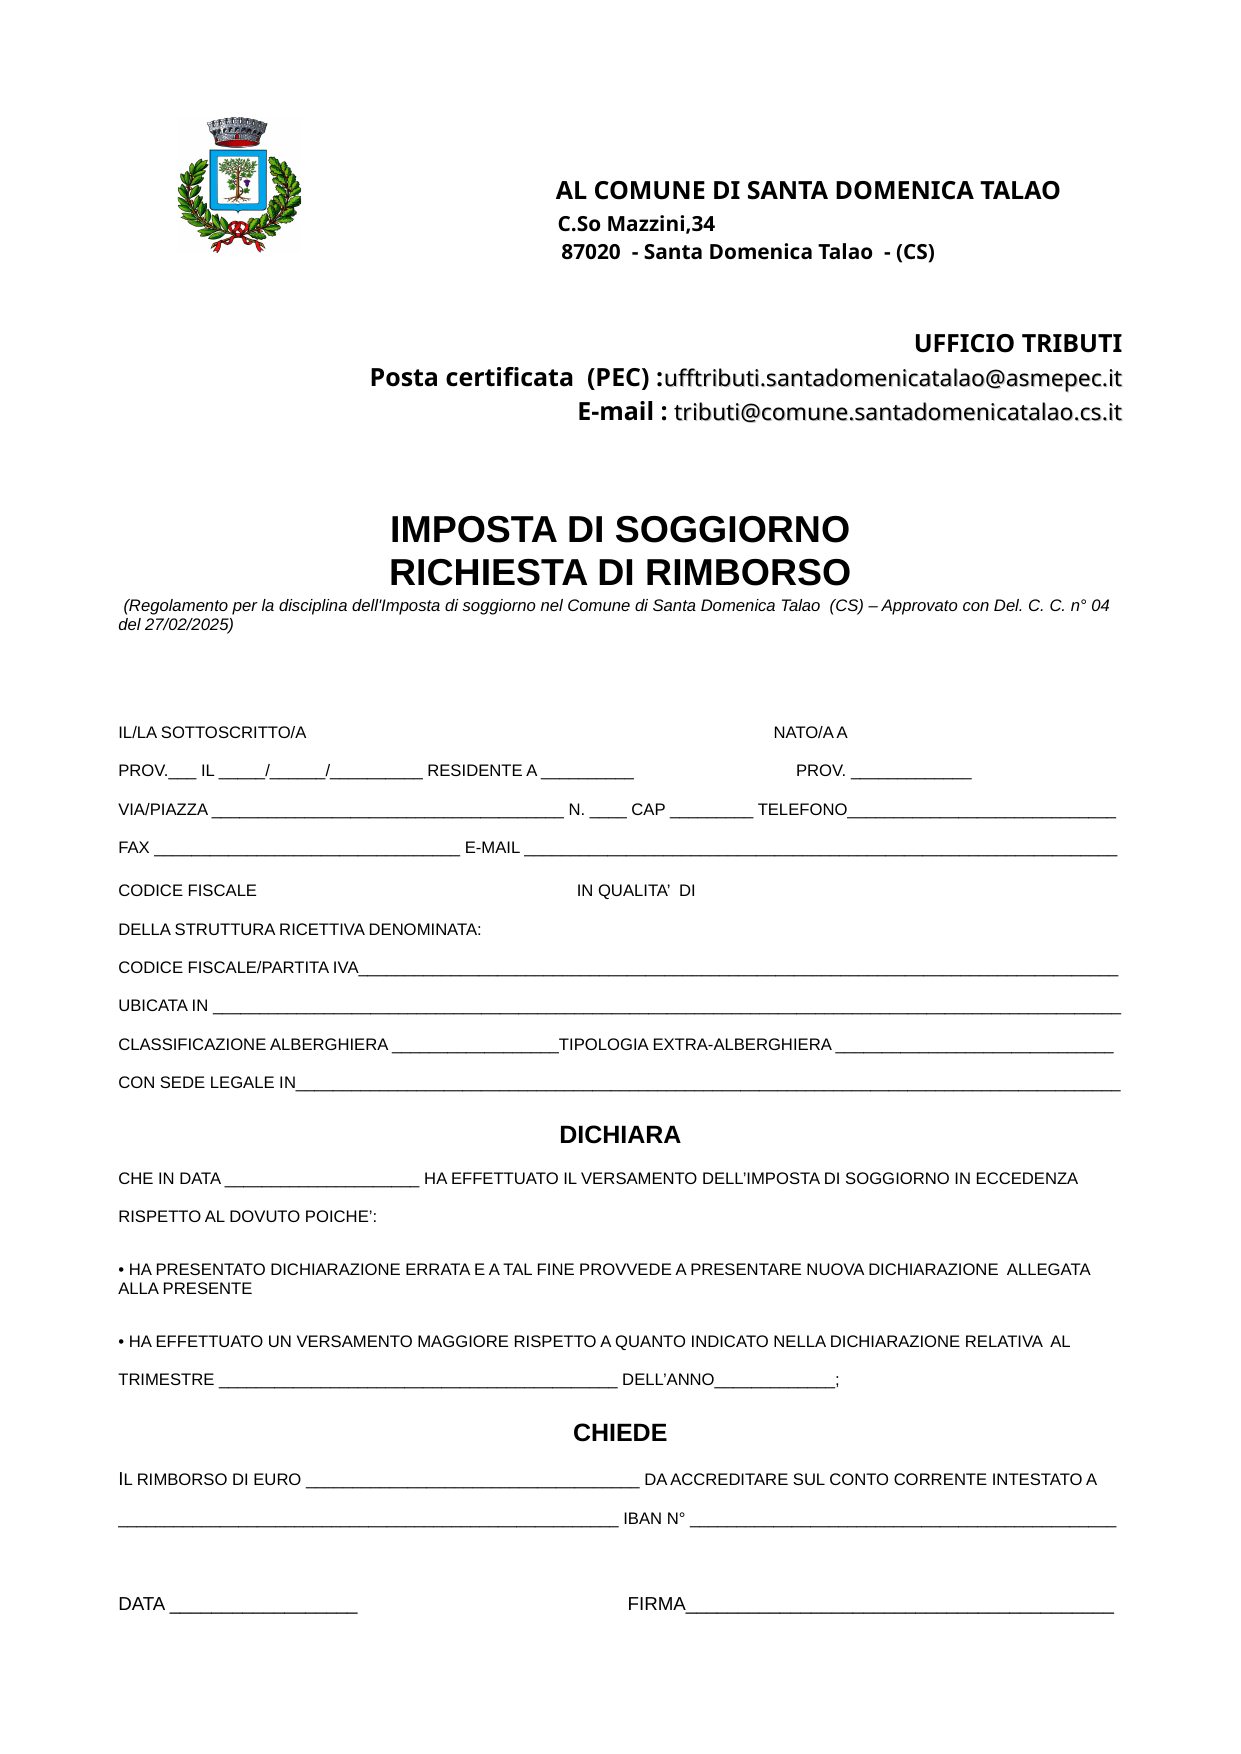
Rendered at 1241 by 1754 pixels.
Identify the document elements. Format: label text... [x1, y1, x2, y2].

text ______________________________________________________ IBAN N° ______________________________________________ [118, 1509, 1122, 1528]
text CHE IN DATA _____________________ HA EFFETTUATO IL VERSAMENTO DELL’IMPOSTA DI SOGGIORNO IN ECCEDENZA [118, 1168, 1122, 1188]
text (Regolamento per la disciplina dell'Imposta di soggiorno nel Comune di Santa Domenica Talao (CS) – Approvato con Del. C. C. n° 04 del 27/02/2025) [118, 593, 1122, 634]
text AL COMUNE DI SANTA DOMENICA TALAO [302, 163, 1122, 209]
text 87020 - Santa Domenica Talao - (CS) [118, 237, 1122, 266]
text PROV.___ IL _____/______/__________ RESIDENTE A __________ PROV. _____________ [118, 761, 1122, 780]
text UBICATA IN __________________________________________________________________________________________________ [118, 996, 1122, 1015]
text IMPOSTA DI SOGGIORNO [118, 507, 1122, 550]
text [118, 209, 177, 237]
text • HA PRESENTATO DICHIARAZIONE ERRATA E A TAL FINE PROVVEDE A PRESENTARE NUOVA DICHIARAZIONE ALLEGATA ALLA PRESENTE [118, 1259, 1122, 1298]
text CODICE FISCALE/PARTITA IVA__________________________________________________________________________________ [118, 958, 1122, 977]
text Posta certificata (PEC) :ufftributi.santadomenicatalao@asmepec.it [118, 359, 1122, 394]
text CLASSIFICAZIONE ALBERGHIERA __________________TIPOLOGIA EXTRA-ALBERGHIERA ______________________________ [118, 1034, 1122, 1053]
text E-mail : tributi@comune.santadomenicatalao.cs.it [118, 394, 1122, 428]
text • HA EFFETTUATO UN VERSAMENTO MAGGIORE RISPETTO A QUANTO INDICATO NELLA DICHIARAZIONE RELATIVA AL [118, 1331, 1122, 1351]
text CON SEDE LEGALE IN_________________________________________________________________________________________ [118, 1073, 1122, 1092]
text CHIEDE [118, 1418, 1122, 1446]
text IL RIMBORSO DI EURO ____________________________________ DA ACCREDITARE SUL CONTO CORRENTE INTESTATO A [118, 1468, 1122, 1489]
text FAX _________________________________ E-MAIL ________________________________________________________________ [118, 838, 1122, 857]
text DICHIARA [118, 1121, 1122, 1149]
text UFFICIO TRIBUTI [118, 326, 1122, 359]
text DATA __________________ FIRMA_________________________________________ [118, 1592, 1122, 1614]
text RICHIESTA DI RIMBORSO [118, 550, 1122, 593]
text IL/LA SOTTOSCRITTO/A NATO/A A [118, 723, 1122, 742]
text VIA/PIAZZA ______________________________________ N. ____ CAP _________ TELEFONO_____________________________ [118, 799, 1122, 819]
text [118, 163, 177, 209]
text CODICE FISCALE IN QUALITA’ DI [118, 881, 1122, 900]
text DELLA STRUTTURA RICETTIVA DENOMINATA: [118, 919, 1122, 938]
text RISPETTO AL DOVUTO POICHE’: [118, 1207, 1122, 1226]
text TRIMESTRE ___________________________________________ DELL’ANNO_____________; [118, 1370, 1122, 1389]
text C.So Mazzini,34 [302, 209, 1122, 237]
